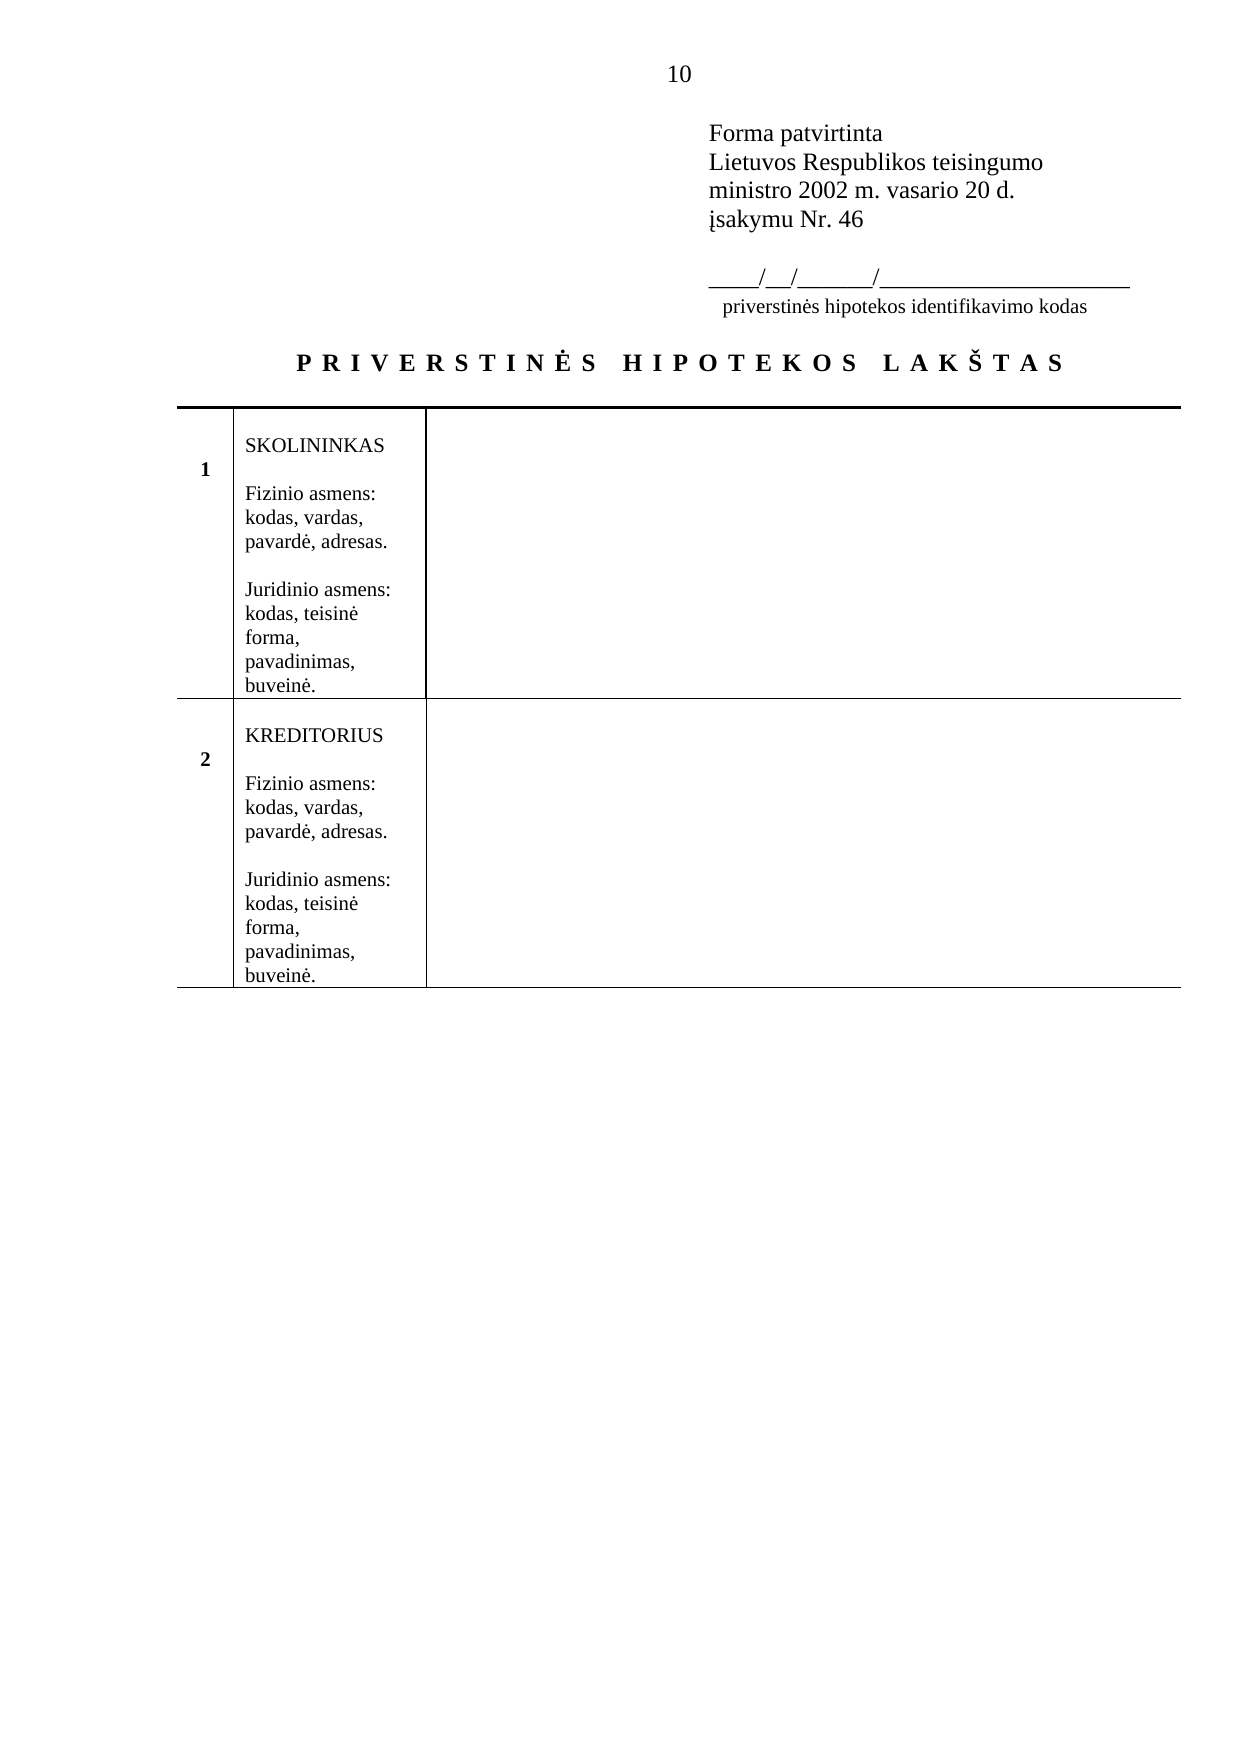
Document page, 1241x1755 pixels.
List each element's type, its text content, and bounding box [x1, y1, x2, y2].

text ministro 2002 m. vasario 20 d. [177, 176, 1181, 204]
table_header 1 [177, 409, 233, 697]
text PRIVERSTINĖS HIPOTEKOS LAKŠTAS [177, 348, 1181, 377]
table_cell KREDITORIUS Fizinio asmens: kodas, vardas, pavardė, adresas. Juridinio asmens: kodas, teisinė forma, pavadinimas, buveinė. [234, 699, 426, 987]
table_cell [427, 699, 1181, 987]
table_cell 2 [177, 699, 233, 987]
table_header [427, 409, 1181, 697]
text Forma patvirtinta [709, 118, 1181, 147]
text įsakymu Nr. 46 [177, 204, 1181, 233]
text priverstinės hipotekos identifikavimo kodas [177, 291, 1181, 319]
table_header SKOLININKAS Fizinio asmens: kodas, vardas, pavardė, adresas. Juridinio asmens: kodas, teisinė forma, pavadinimas, buveinė. [234, 409, 425, 697]
text ____/__/______/____________________ [177, 262, 1181, 291]
text Lietuvos Respublikos teisingumo [177, 147, 1181, 176]
